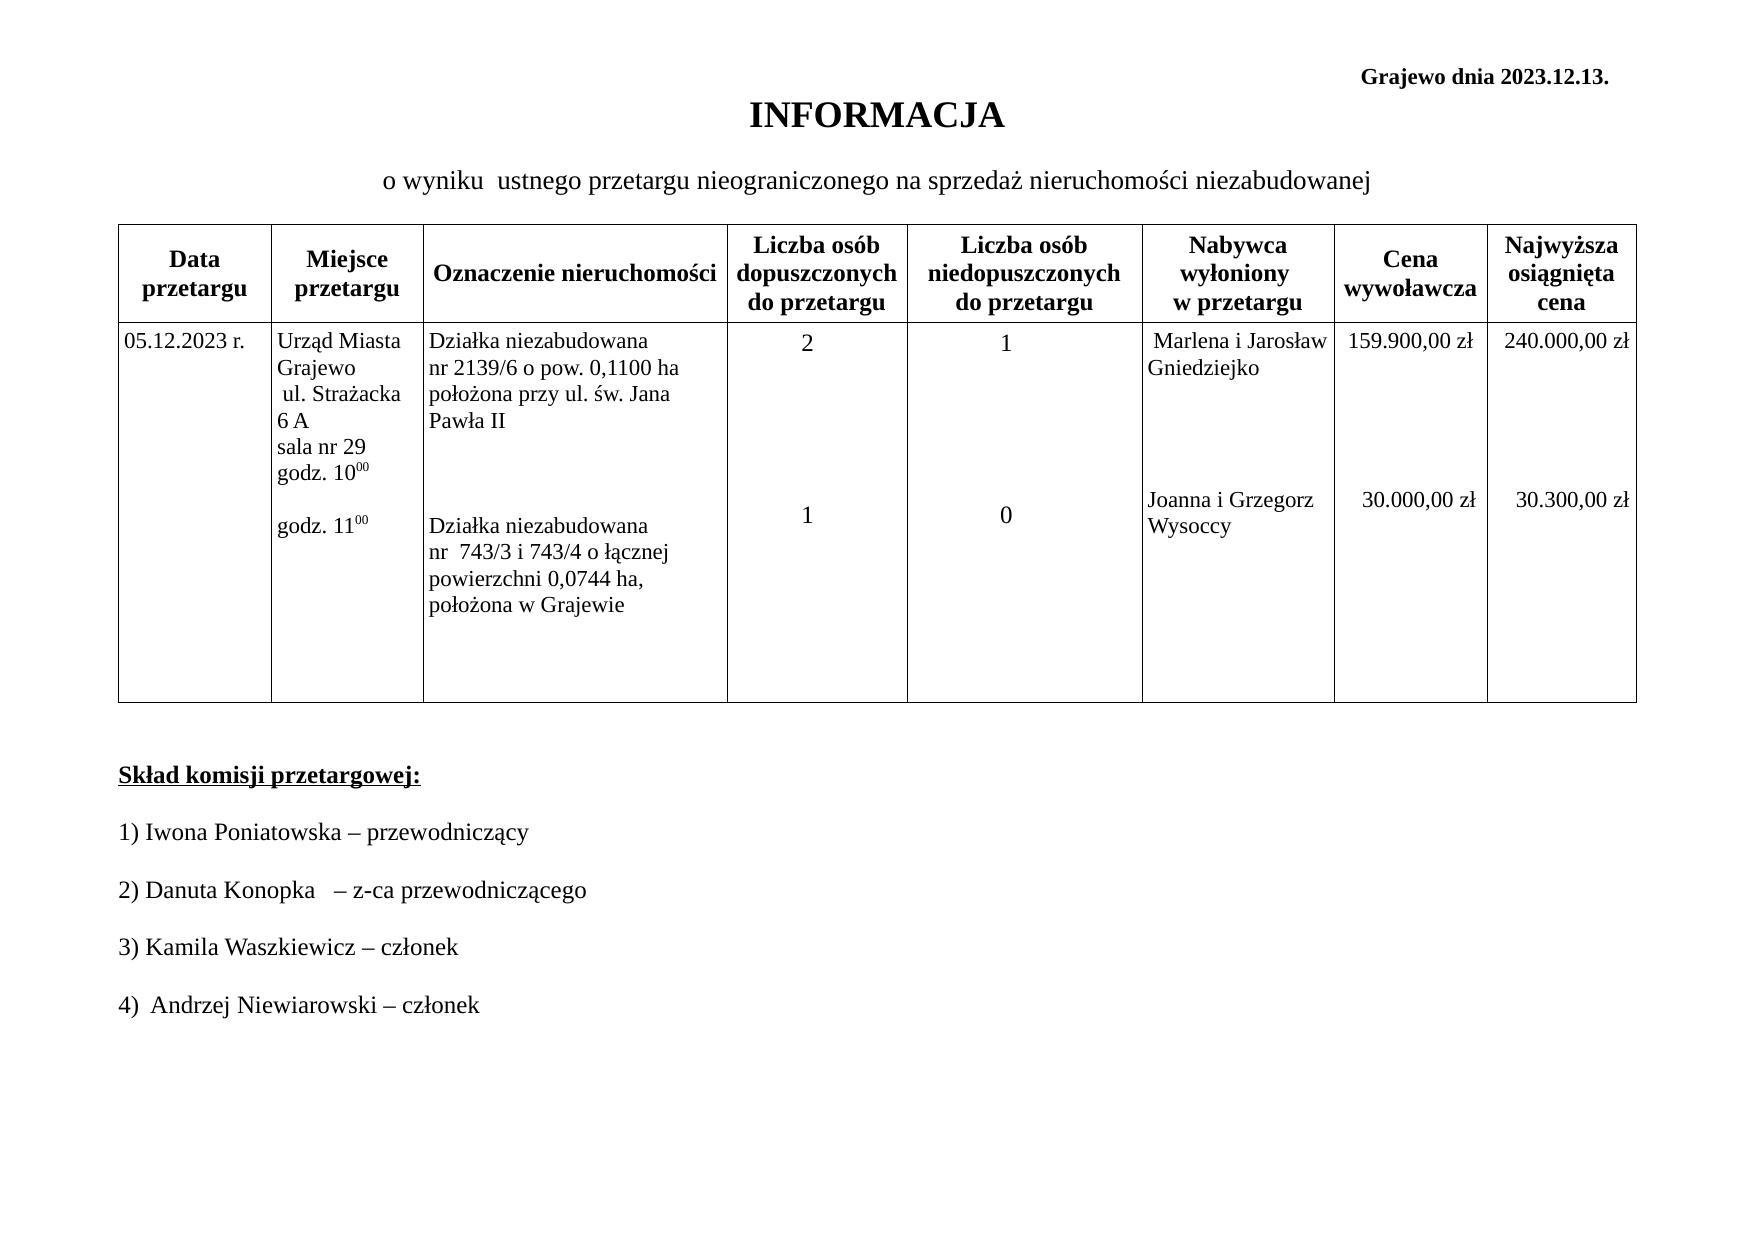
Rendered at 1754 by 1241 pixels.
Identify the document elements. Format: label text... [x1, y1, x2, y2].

text 3) Kamila Waszkiewicz – członek [118, 932, 1636, 961]
table_header Nabywca wyłoniony w przetargu [1143, 225, 1334, 322]
table_header Data przetargu [119, 225, 271, 322]
table_cell 240.000,00 zł 30.300,00 zł [1488, 323, 1636, 702]
table_cell 05.12.2023 r. [119, 323, 271, 702]
table_cell Urząd Miasta Grajewo ul. Strażacka 6 A sala nr 29 godz. 1000 godz. 1100 [272, 323, 423, 702]
table_header Liczba osób dopuszczonych do przetargu [728, 225, 907, 322]
table_cell Działka niezabudowana nr 2139/6 o pow. 0,1100 ha położona przy ul. św. Jana Pawła II Działka niezabudowana nr 743/3 i 743/4 o łącznej powierzchni 0,0744 ha, położona w Grajewie [424, 323, 727, 702]
table_cell 159.900,00 zł 30.000,00 zł [1335, 323, 1487, 702]
text INFORMACJA [118, 92, 1636, 135]
text Skład komisji przetargowej: [118, 760, 1636, 789]
table_cell 2 1 [728, 323, 907, 702]
table_header Liczba osób niedopuszczonych do przetargu [908, 225, 1142, 322]
table_header Cena wywoławcza [1335, 225, 1487, 322]
text 2) Danuta Konopka – z-ca przewodniczącego [118, 875, 1636, 904]
table_header Oznaczenie nieruchomości [424, 225, 727, 322]
text 1) Iwona Poniatowska – przewodniczący [118, 817, 1636, 846]
text Grajewo dnia 2023.12.13. [118, 49, 1636, 92]
table_cell 1 0 [908, 323, 1142, 702]
text o wyniku ustnego przetargu nieograniczonego na sprzedaż nieruchomości niezabudowanej [118, 164, 1636, 195]
text 4) Andrzej Niewiarowski – członek [118, 990, 1636, 1019]
table_header Najwyższa osiągnięta cena [1488, 225, 1636, 322]
table_cell Marlena i Jarosław Gniedziejko Joanna i Grzegorz Wysoccy [1143, 323, 1334, 702]
table_header Miejsce przetargu [272, 225, 423, 322]
